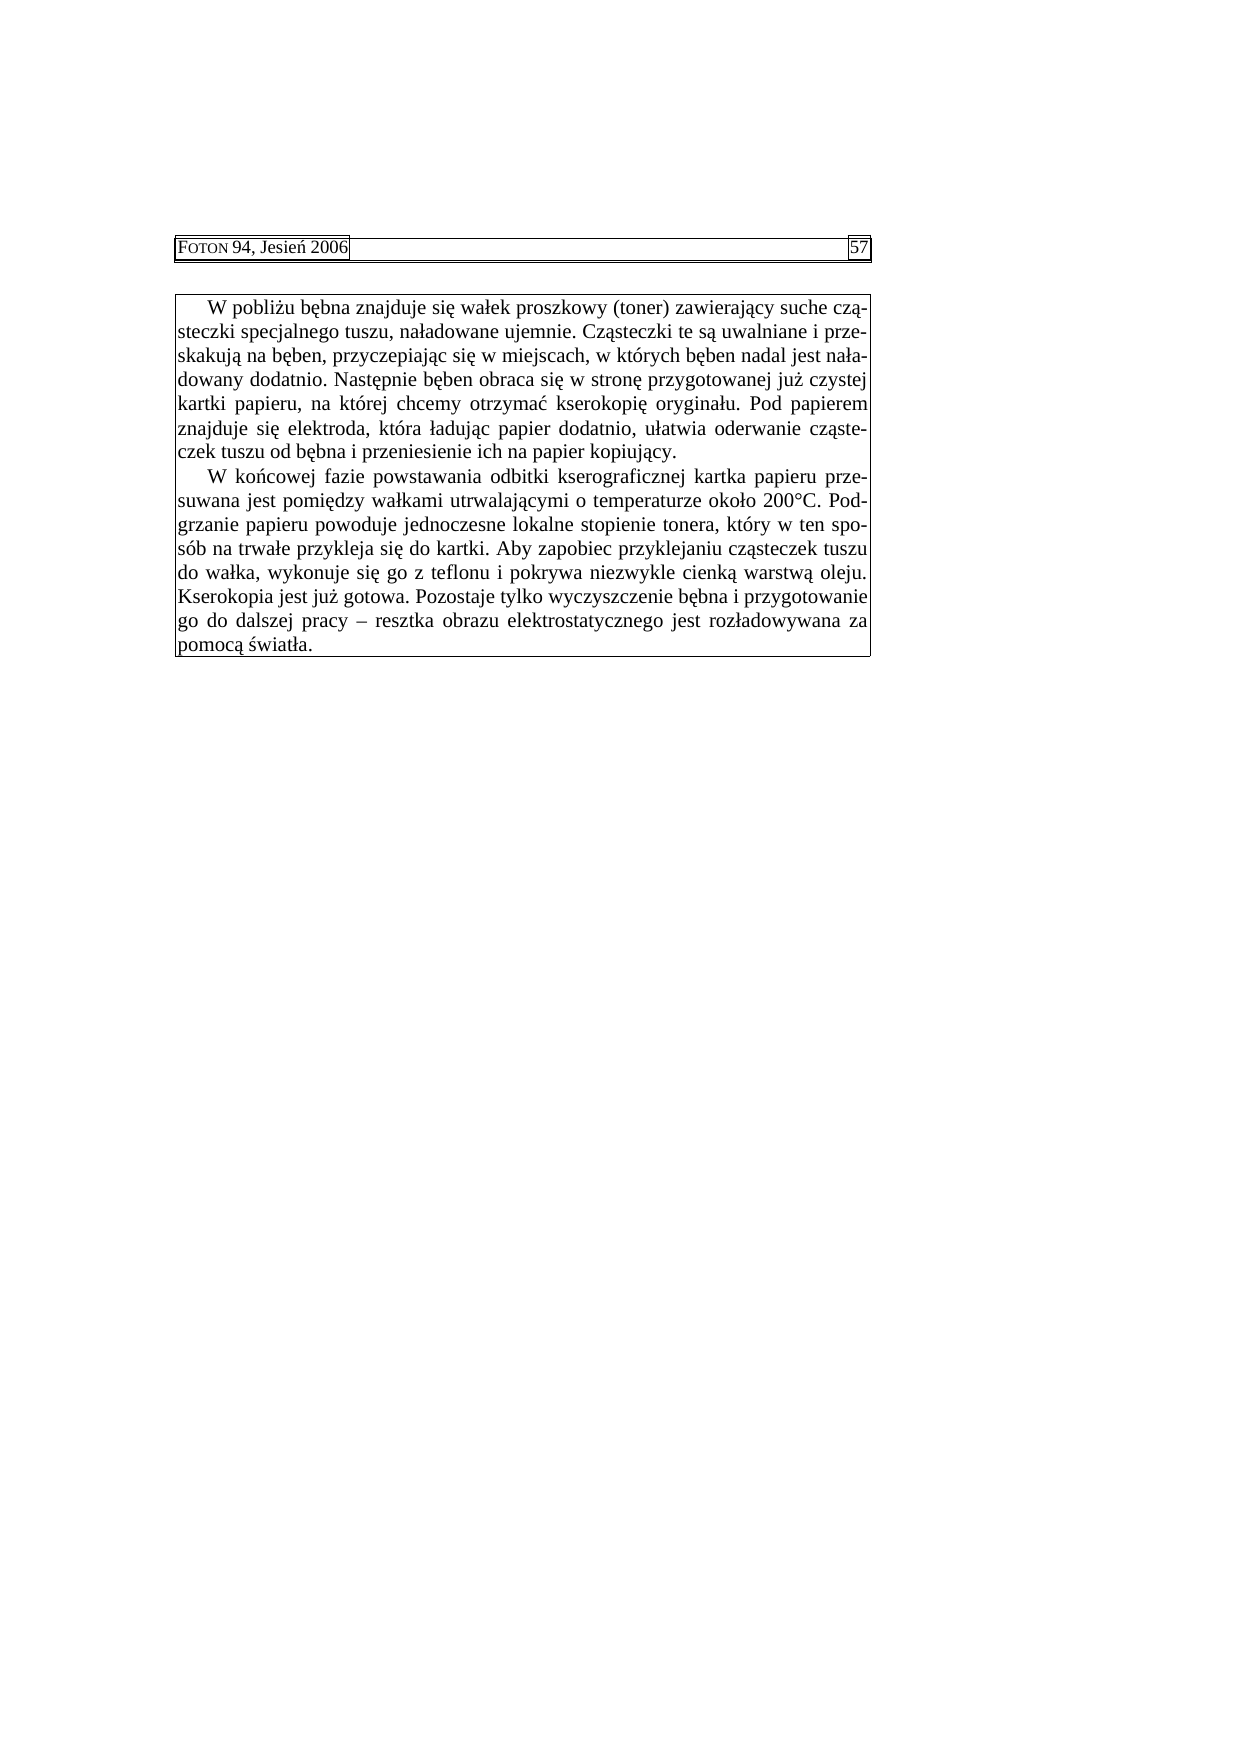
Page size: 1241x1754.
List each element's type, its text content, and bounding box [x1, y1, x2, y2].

text W pobliżu bębna znajduje się wałek proszkowy (toner) zawierający suche czą- steczki specjalnego tuszu, naładowane ujemnie. Cząsteczki te są uwalniane i prze- skakują na bęben, przyczepiając się w miejscach, w których bęben nadal jest nała- dowany dodatnio. Następnie bęben obraca się w stronę przygotowanej już czystej kartki papieru, na której chcemy otrzymać kserokopię oryginału. Pod papierem znajduje się elektroda, która ładując papier dodatnio, ułatwia oderwanie cząste- czek tuszu od bębna i przeniesienie ich na papier kopiujący. [177, 295, 868, 463]
text W końcowej fazie powstawania odbitki kserograficznej kartka papieru prze- suwana jest pomiędzy wałkami utrwalającymi o temperaturze około 200°C. Pod- grzanie papieru powoduje jednoczesne lokalne stopienie tonera, który w ten spo- sób na trwałe przykleja się do kartki. Aby zapobiec przyklejaniu cząsteczek tuszu do wałka, wykonuje się go z teflonu i pokrywa niezwykle cienką warstwą oleju. Kserokopia jest już gotowa. Pozostaje tylko wyczyszczenie bębna i przygotowanie go do dalszej pracy – resztka obrazu elektrostatycznego jest rozładowywana za pomocą światła. [177, 463, 868, 656]
text 57 [849, 239, 870, 257]
text FOTON 94, Jesień 2006 [177, 239, 349, 257]
